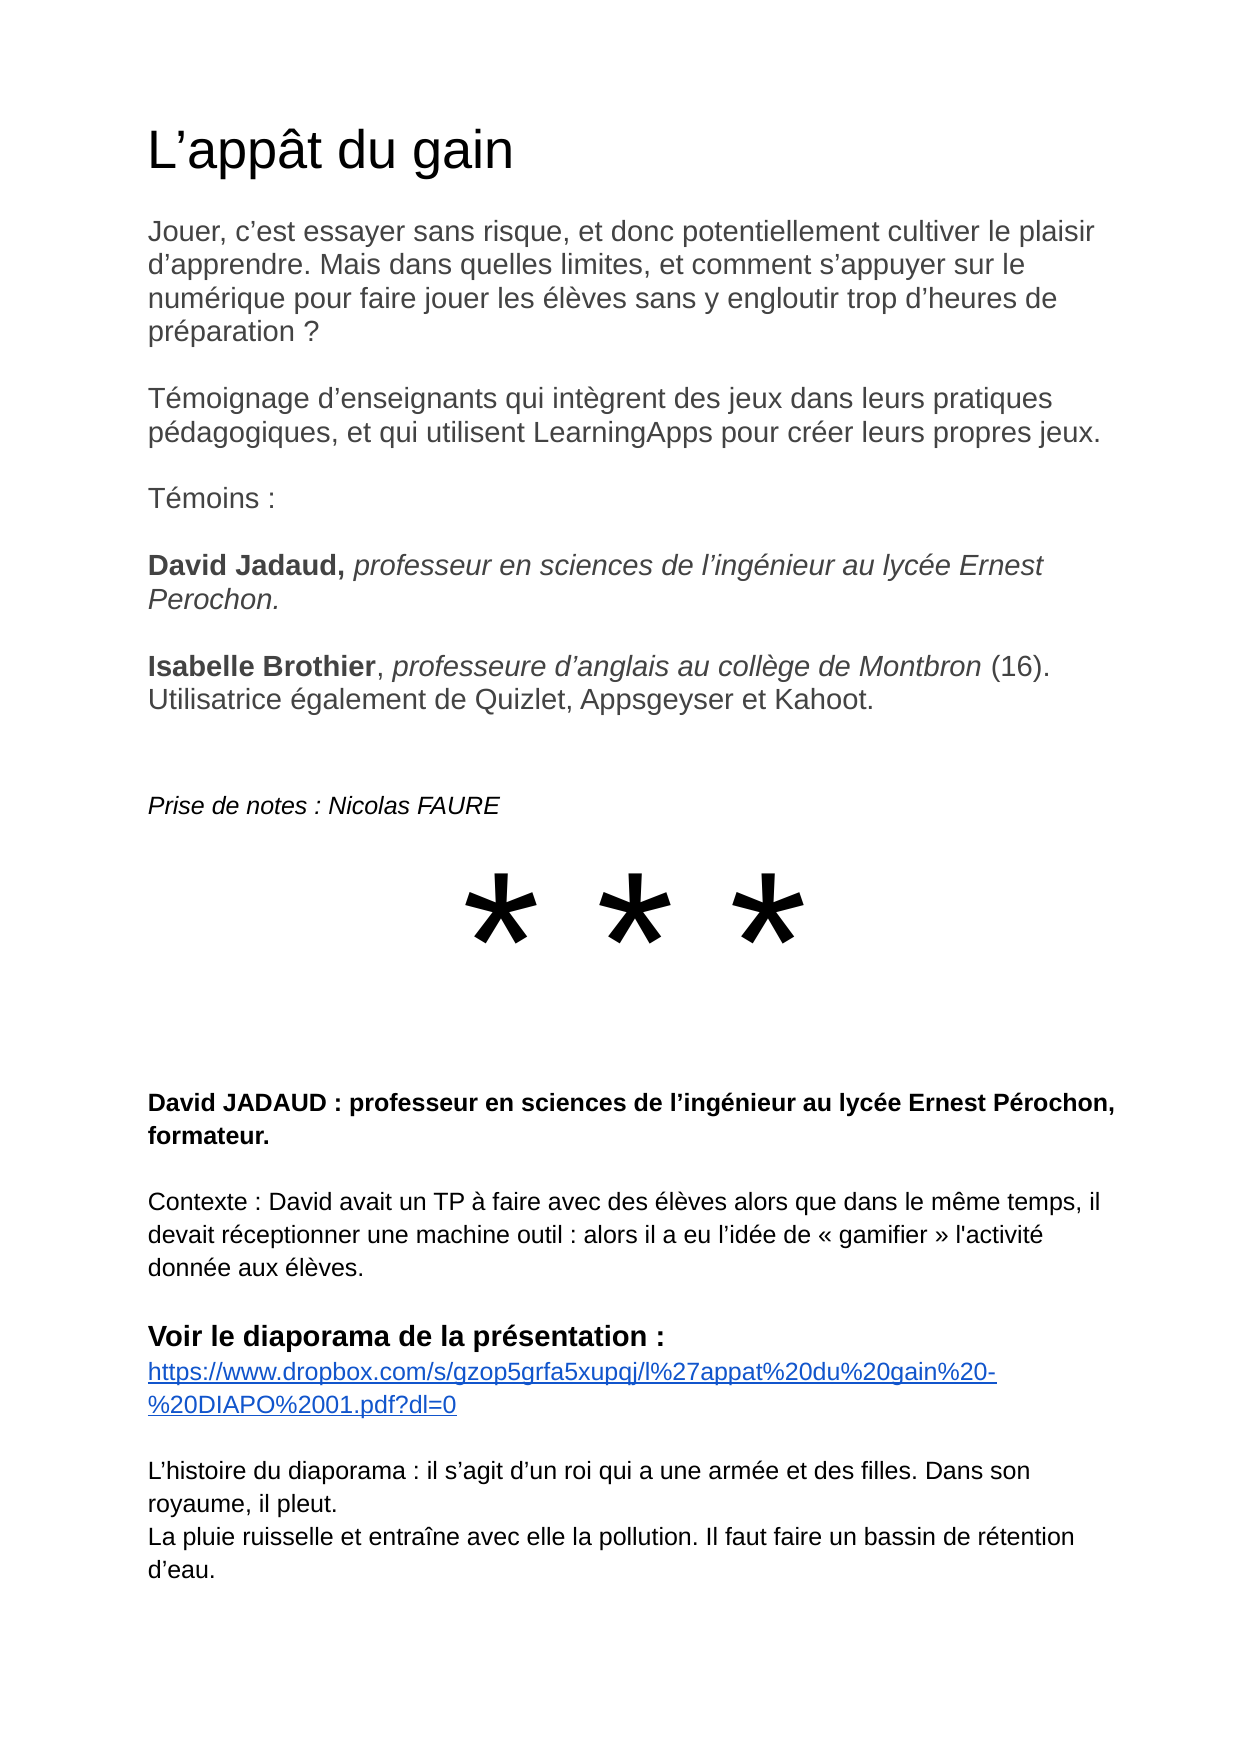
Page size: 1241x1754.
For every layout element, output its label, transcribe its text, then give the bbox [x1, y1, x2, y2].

text La pluie ruisselle et entraîne avec elle la pollution. Il faut faire un bassin de rétention d’eau. [148, 1522, 1122, 1584]
text L’histoire du diaporama : il s’agit d’un roi qui a une armée et des filles. Dans son royaume, il pleut. [148, 1456, 1122, 1518]
subtitle Témoignage d’enseignants qui intègrent des jeux dans leurs pratiques pédagogiques, et qui utilisent LearningApps pour créer leurs propres jeux. [148, 381, 1122, 448]
text Contexte : David avait un TP à faire avec des élèves alors que dans le même temps, il devait réceptionner une machine outil : alors il a eu l’idée de « gamifier » l'activité donnée aux élèves. [148, 1187, 1122, 1282]
text David JADAUD : professeur en sciences de l’ingénieur au lycée Ernest Pérochon, formateur. [148, 1088, 1122, 1150]
title L’appât du gain [148, 118, 1122, 180]
text * * * [148, 824, 1122, 1054]
subtitle Témoins : [148, 482, 1122, 515]
text Voir le diaporama de la présentation : https://www.dropbox.com/s/gzop5grfa5xupqj/l%27appat%20du%20gain%20-%20DIAPO%2001.pdf?dl=0 [148, 1319, 1122, 1419]
subtitle Jouer, c’est essayer sans risque, et donc potentiellement cultiver le plaisir d’apprendre. Mais dans quelles limites, et comment s’appuyer sur le numérique pour faire jouer les élèves sans y engloutir trop d’heures de préparation ? [148, 214, 1122, 348]
subtitle David Jadaud, professeur en sciences de l’ingénieur au lycée Ernest Perochon. [148, 548, 1122, 616]
text Prise de notes : Nicolas FAURE [148, 791, 1122, 819]
subtitle Isabelle Brothier, professeure d’anglais au collège de Montbron (16). Utilisatrice également de Quizlet, Appsgeyser et Kahoot. [148, 649, 1122, 749]
